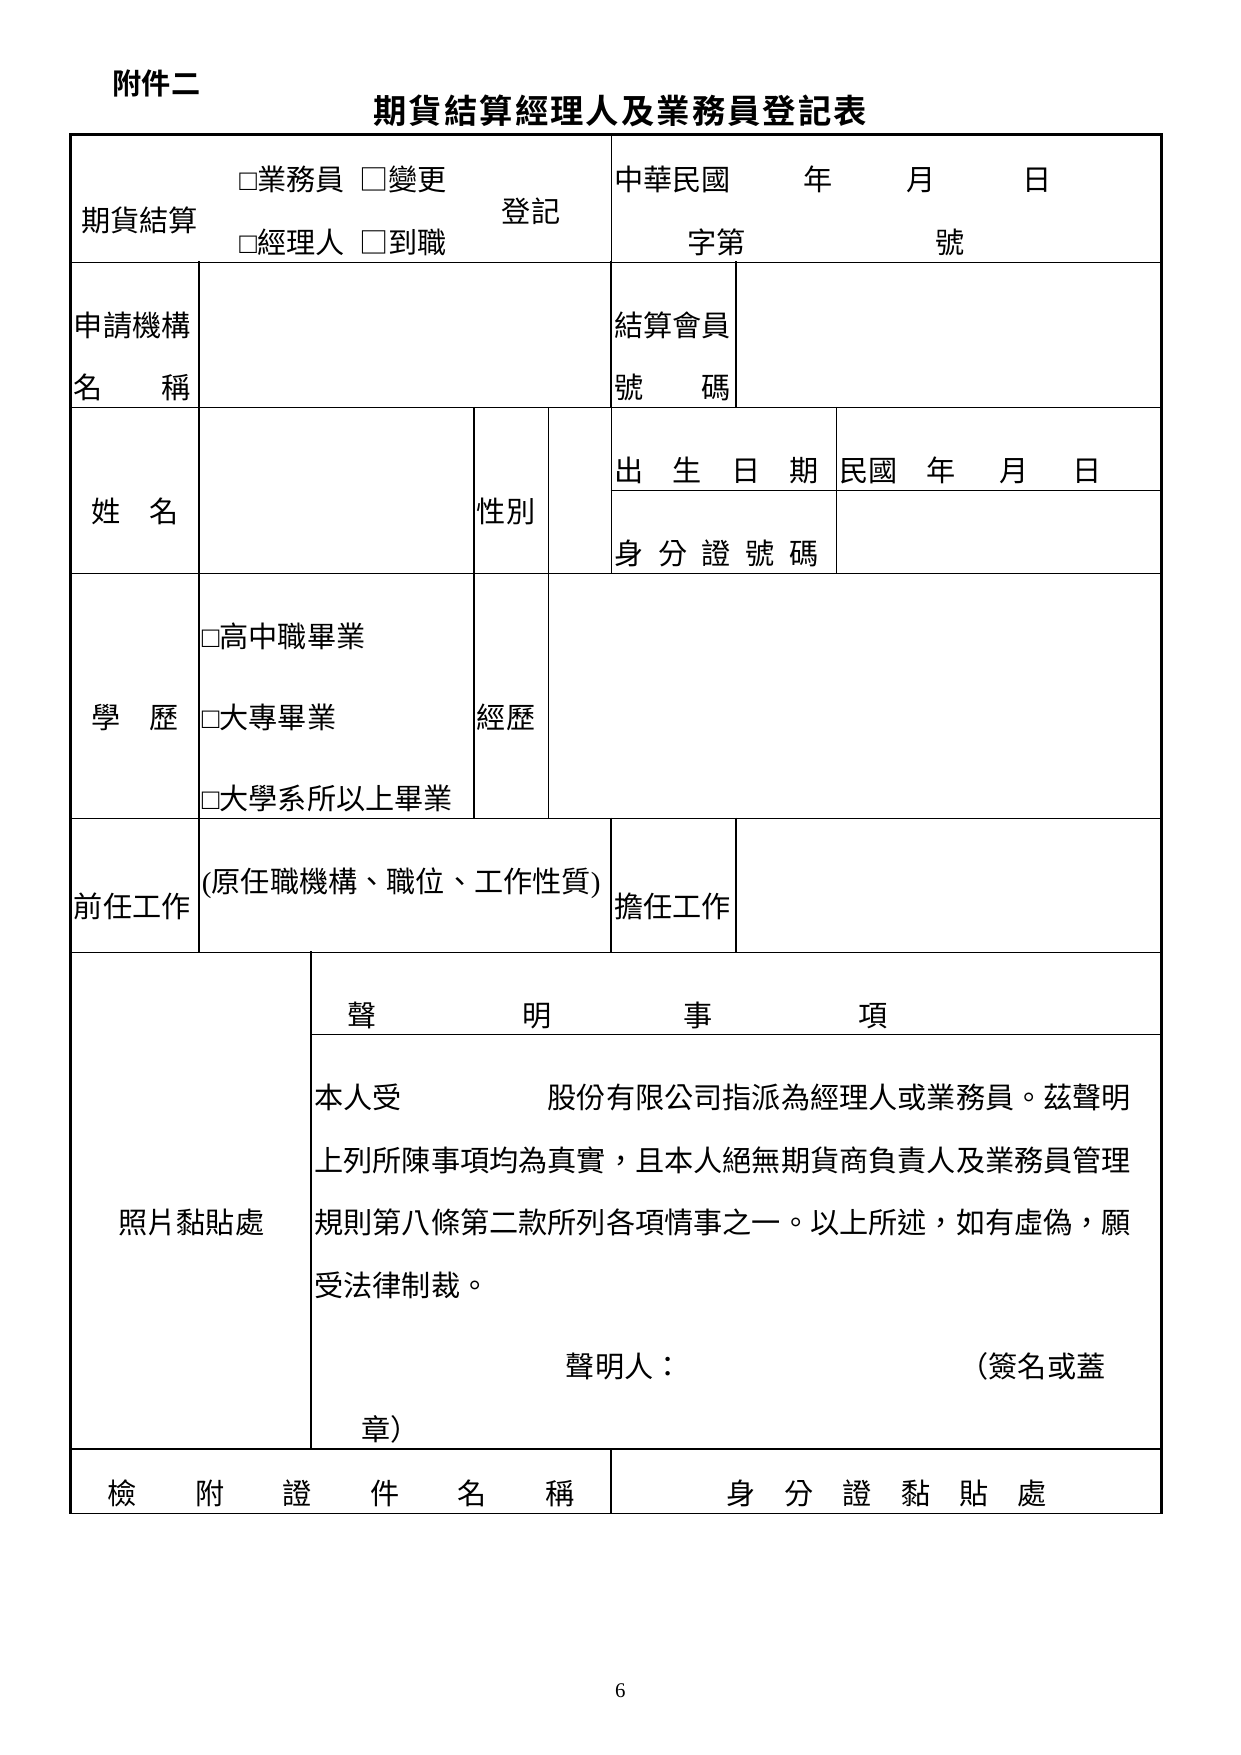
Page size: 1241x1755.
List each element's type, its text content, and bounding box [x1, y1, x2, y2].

table_cell [200, 408, 473, 572]
text 附件二 [112, 61, 229, 103]
table_cell 出 生 日 期 [612, 408, 836, 489]
table_cell 學 歷 [72, 574, 198, 818]
table_cell 身 分 證 黏 貼 處 [612, 1450, 1160, 1512]
table_header 期貨結算 [72, 136, 236, 261]
table_cell (原任職機構、職位、工作性質) [200, 819, 610, 951]
table_cell 姓 名 [72, 408, 198, 572]
table_cell 申請機構名 稱 [72, 263, 198, 407]
table_cell 經歷 [475, 574, 548, 818]
table_cell 擔任工作 [612, 819, 735, 951]
table_cell 照片黏貼處 [72, 953, 310, 1448]
table_cell 本人受 股份有限公司指派為經理人或業務員。茲聲明上列所陳事項均為真實，且本人絕無期貨商負責人及業務員管理規則第八條第二款所列各項情事之一。以上所述，如有虛偽，願受法律制裁。 聲明人： （簽名或蓋章） [312, 1035, 1160, 1448]
table_cell [200, 263, 610, 407]
table_cell [737, 819, 1160, 951]
table_cell 前任工作 [72, 819, 198, 951]
table_header □業務員 □變更 □經理人 □到職 [236, 136, 499, 261]
table_cell 聲 明 事 項 [312, 953, 1160, 1034]
table_cell 性別 [475, 408, 548, 572]
table_header 登記 [499, 136, 611, 261]
table_cell [837, 491, 1160, 572]
table_header 中華民國 年 月 日 字第 號 [612, 136, 1160, 261]
table_cell □高中職畢業 □大專畢業 □大學系所以上畢業 [200, 574, 473, 818]
table_cell 檢 附 證 件 名 稱 [72, 1450, 610, 1512]
text 期貨結算經理人及業務員登記表 [97, 53, 244, 125]
table_cell [737, 263, 1160, 407]
text 期貨結算經理人及業務員登記表 [71, 81, 1169, 133]
table_cell 結算會員號 碼 [612, 263, 735, 407]
table_cell 身 分 證 號 碼 [612, 491, 836, 572]
table_cell 民國 年 月 日 [837, 408, 1160, 489]
table_cell [549, 574, 1160, 818]
table_cell [549, 408, 611, 572]
